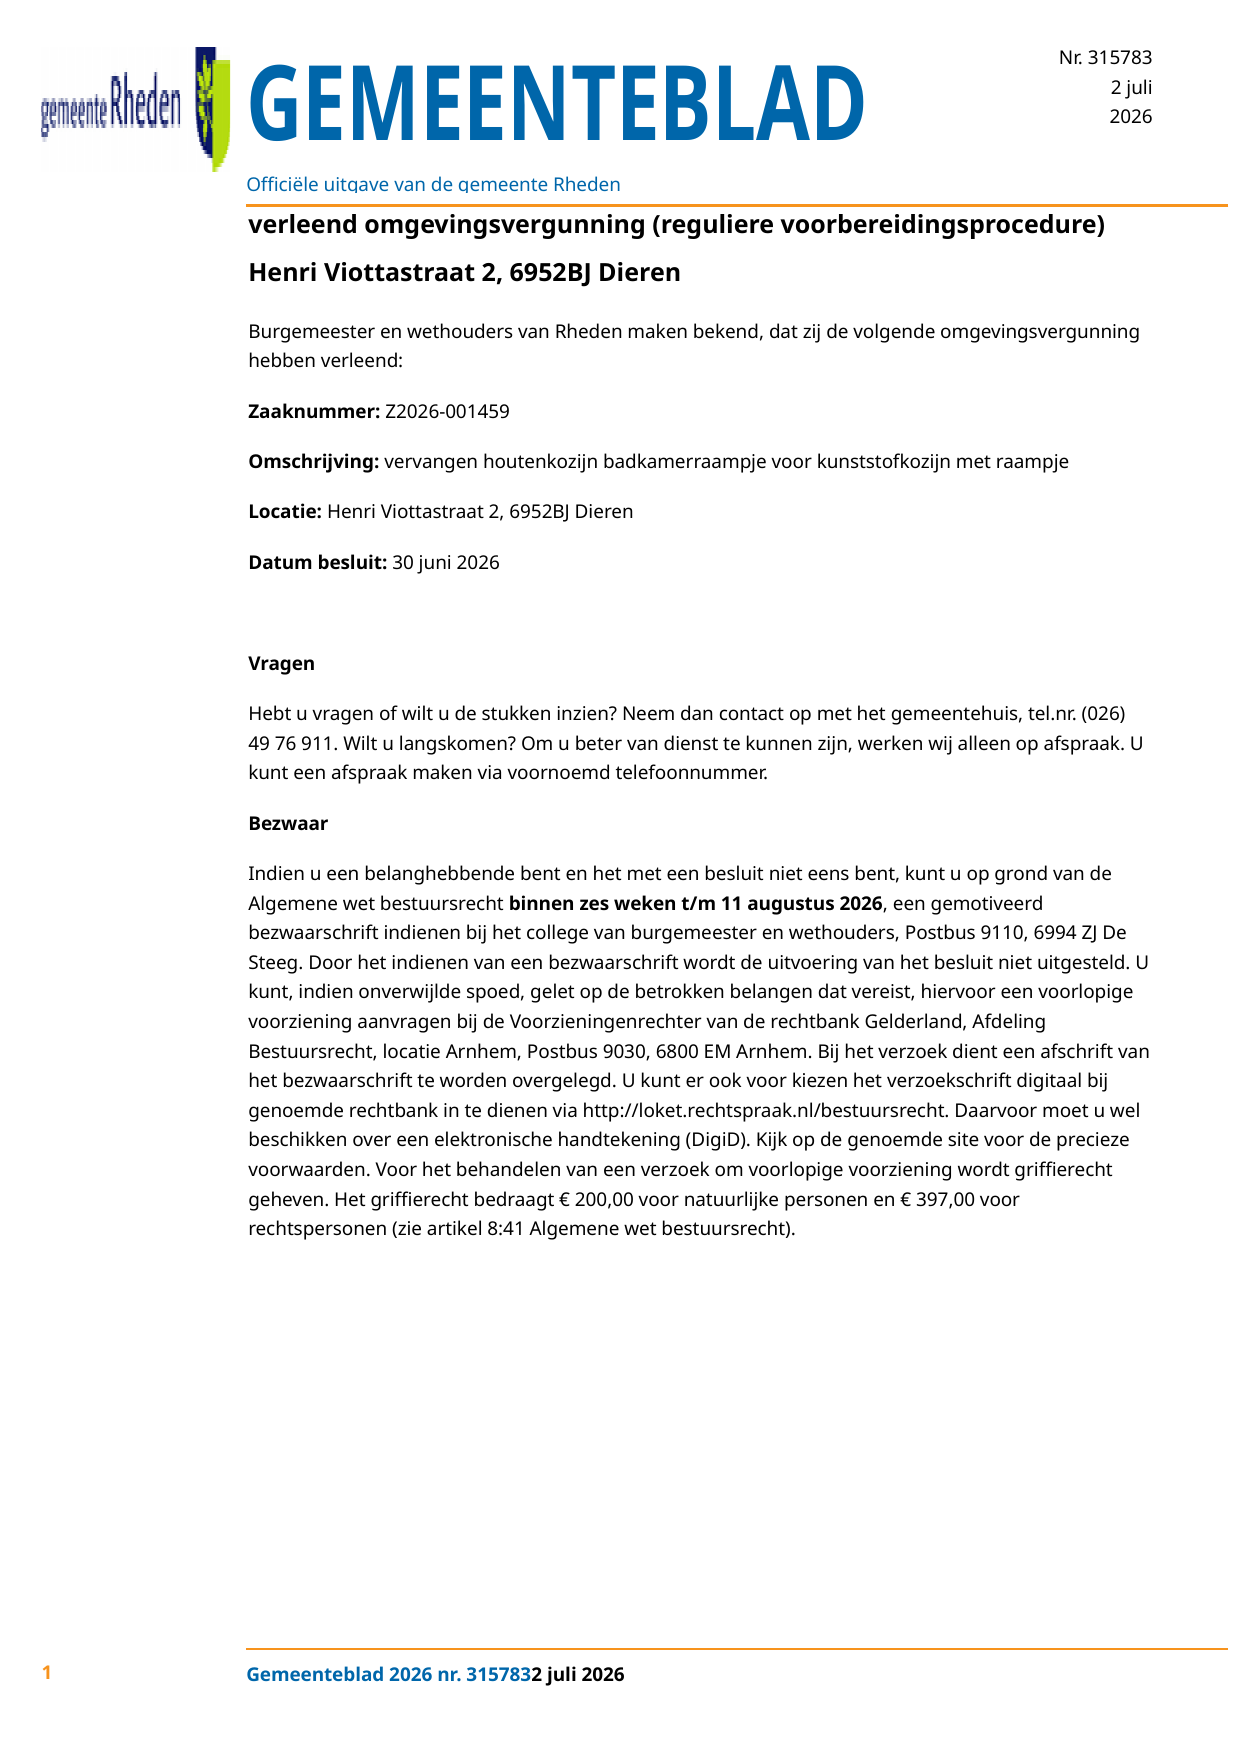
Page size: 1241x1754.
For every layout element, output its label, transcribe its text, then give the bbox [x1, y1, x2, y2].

text Hebt u vragen of wilt u de stukken inzien? Neem dan contact op met het gemeentehuis, tel.nr. (026) 49 76 911. Wilt u langskomen? Om u beter van dienst te kunnen zijn, werken wij alleen op afspraak. U kunt een afspraak maken via voornoemd telefoonnummer. [248, 700, 1152, 785]
picture [41, 47, 231, 172]
text Zaaknummer: Z2026-001459 [248, 398, 1152, 424]
text Datum besluit: 30 juni 2026 [248, 549, 1152, 575]
text Omschrijving: vervangen houtenkozijn badkamerraampje voor kunststofkozijn met raampje [248, 448, 1152, 474]
text Locatie: Henri Viottastraat 2, 6952BJ Dieren [248, 499, 1152, 524]
text Indien u een belanghebbende bent en het met een besluit niet eens bent, kunt u op grond van de Algemene wet bestuursrecht binnen zes weken t/m 11 augustus 2026, een gemotiveerd bezwaarschrift indienen bij het college van burgemeester en wethouders, Postbus 9110, 6994 ZJ De Steeg. Door het indienen van een bezwaarschrift wordt de uitvoering van het besluit niet uitgesteld. U kunt, indien onverwijlde spoed, gelet op de betrokken belangen dat vereist, hiervoor een voorlopige voorziening aanvragen bij de Voorzieningenrechter van de rechtbank Gelderland, Afdeling Bestuursrecht, locatie Arnhem, Postbus 9030, 6800 EM Arnhem. Bij het verzoek dient een afschrift van het bezwaarschrift te worden overgelegd. U kunt er ook voor kiezen het verzoekschrift digitaal bij genoemde rechtbank in te dienen via http://loket.rechtspraak.nl/bestuursrecht. Daarvoor moet u wel beschikken over een elektronische handtekening (DigiD). Kijk op de genoemde site voor de precieze voorwaarden. Voor het behandelen van een verzoek om voorlopige voorziening wordt griffierecht geheven. Het griffierecht bedraagt € 200,00 voor natuurlijke personen en € 397,00 voor rechtspersonen (zie artikel 8:41 Algemene wet bestuursrecht). [248, 860, 1152, 1241]
text verleend omgevingsvergunning (reguliere voorbereidingsprocedure) Henri Viottastraat 2, 6952BJ Dieren [248, 207, 1152, 288]
text Bezwaar [248, 810, 1152, 836]
text Vragen [248, 650, 1152, 676]
text Burgemeester en wethouders van Rheden maken bekend, dat zij de volgende omgevingsvergunning hebben verleend: [248, 318, 1152, 373]
